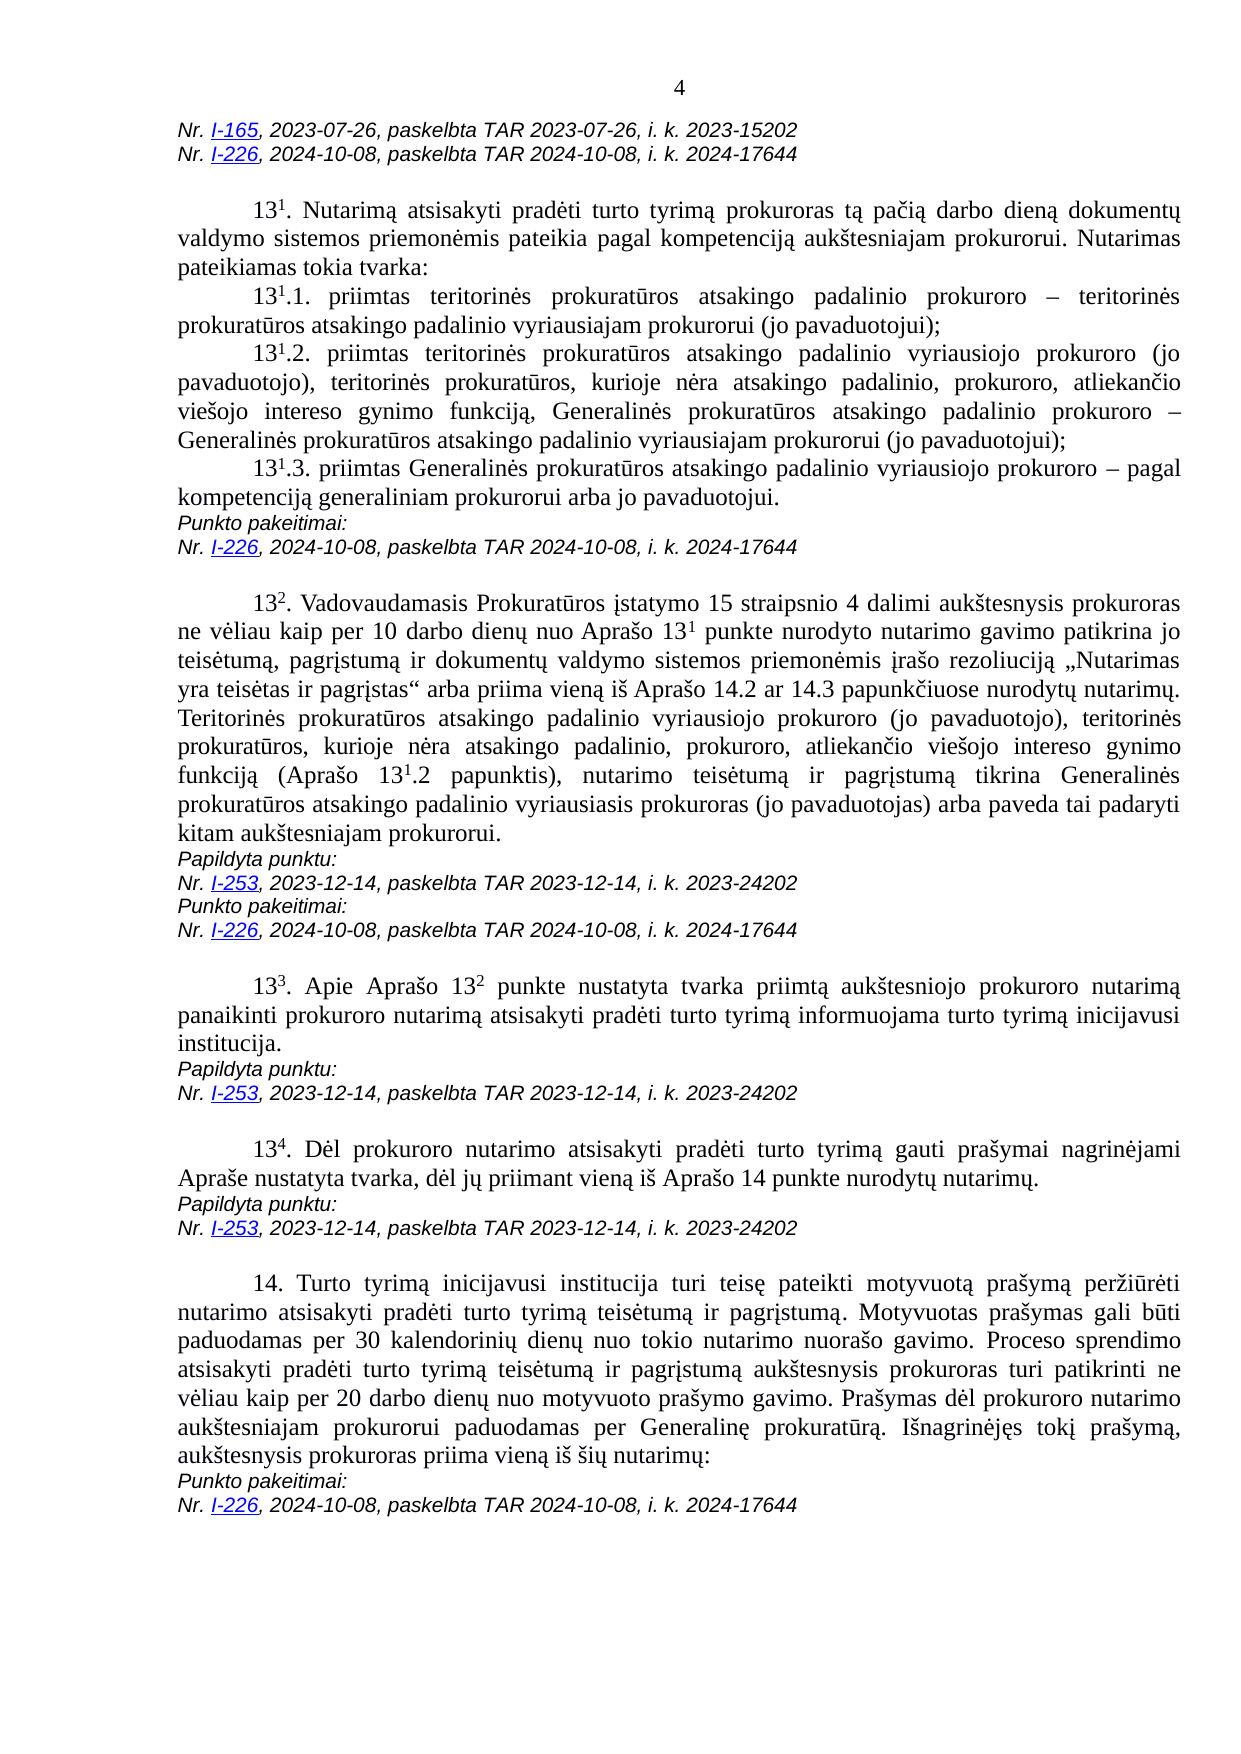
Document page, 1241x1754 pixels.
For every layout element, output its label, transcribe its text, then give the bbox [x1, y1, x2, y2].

text 132. Vadovaudamasis Prokuratūros įstatymo 15 straipsnio 4 dalimi aukštesnysis prokuroras ne vėliau kaip per 10 darbo dienų nuo Aprašo 131 punkte nurodyto nutarimo gavimo patikrina jo teisėtumą, pagrįstumą ir dokumentų valdymo sistemos priemonėmis įrašo rezoliuciją „Nutarimas yra teisėtas ir pagrįstas“ arba priima vieną iš Aprašo 14.2 ar 14.3 papunkčiuose nurodytų nutarimų. Teritorinės prokuratūros atsakingo padalinio vyriausiojo prokuroro (jo pavaduotojo), teritorinės prokuratūros, kurioje nėra atsakingo padalinio, prokuroro, atliekančio viešojo intereso gynimo funkciją (Aprašo 131.2 papunktis), nutarimo teisėtumą ir pagrįstumą tikrina Generalinės prokuratūros atsakingo padalinio vyriausiasis prokuroras (jo pavaduotojas) arba paveda tai padaryti kitam aukštesniajam prokurorui. [177, 588, 1181, 846]
text 131.1. priimtas teritorinės prokuratūros atsakingo padalinio prokuroro – teritorinės prokuratūros atsakingo padalinio vyriausiajam prokurorui (jo pavaduotojui); [177, 281, 1181, 338]
text Nr. I-226, 2024-10-08, paskelbta TAR 2024-10-08, i. k. 2024-17644 [177, 1493, 1181, 1517]
text 134. Dėl prokuroro nutarimo atsisakyti pradėti turto tyrimą gauti prašymai nagrinėjami Apraše nustatyta tvarka, dėl jų priimant vieną iš Aprašo 14 punkte nurodytų nutarimų. [177, 1134, 1181, 1191]
text Papildyta punktu: [177, 846, 1181, 870]
text 131. Nutarimą atsisakyti pradėti turto tyrimą prokuroras tą pačią darbo dieną dokumentų valdymo sistemos priemonėmis pateikia pagal kompetenciją aukštesniajam prokurorui. Nutarimas pateikiamas tokia tvarka: [177, 195, 1181, 281]
text 131.3. priimtas Generalinės prokuratūros atsakingo padalinio vyriausiojo prokuroro – pagal kompetenciją generaliniam prokurorui arba jo pavaduotojui. [177, 453, 1181, 511]
text Punkto pakeitimai: [177, 1469, 1181, 1493]
text Punkto pakeitimai: [177, 894, 1181, 918]
text Nr. I-226, 2024-10-08, paskelbta TAR 2024-10-08, i. k. 2024-17644 [177, 535, 1181, 559]
text 131.2. priimtas teritorinės prokuratūros atsakingo padalinio vyriausiojo prokuroro (jo pavaduotojo), teritorinės prokuratūros, kurioje nėra atsakingo padalinio, prokuroro, atliekančio viešojo intereso gynimo funkciją, Generalinės prokuratūros atsakingo padalinio prokuroro – Generalinės prokuratūros atsakingo padalinio vyriausiajam prokurorui (jo pavaduotojui); [177, 338, 1181, 453]
text Nr. I-226, 2024-10-08, paskelbta TAR 2024-10-08, i. k. 2024-17644 [177, 142, 1181, 166]
text 14. Turto tyrimą inicijavusi institucija turi teisę pateikti motyvuotą prašymą peržiūrėti nutarimo atsisakyti pradėti turto tyrimą teisėtumą ir pagrįstumą. Motyvuotas prašymas gali būti paduodamas per 30 kalendorinių dienų nuo tokio nutarimo nuorašo gavimo. Proceso sprendimo atsisakyti pradėti turto tyrimą teisėtumą ir pagrįstumą aukštesnysis prokuroras turi patikrinti ne vėliau kaip per 20 darbo dienų nuo motyvuoto prašymo gavimo. Prašymas dėl prokuroro nutarimo aukštesniajam prokurorui paduodamas per Generalinę prokuratūrą. Išnagrinėjęs tokį prašymą, aukštesnysis prokuroras priima vieną iš šių nutarimų: [177, 1268, 1181, 1469]
text Nr. I-226, 2024-10-08, paskelbta TAR 2024-10-08, i. k. 2024-17644 [177, 918, 1181, 942]
text 133. Apie Aprašo 132 punkte nustatyta tvarka priimtą aukštesniojo prokuroro nutarimą panaikinti prokuroro nutarimą atsisakyti pradėti turto tyrimą informuojama turto tyrimą inicijavusi institucija. [177, 971, 1181, 1057]
text Nr. I-253, 2023-12-14, paskelbta TAR 2023-12-14, i. k. 2023-24202 [177, 1081, 1181, 1105]
text Papildyta punktu: [177, 1057, 1181, 1081]
text Nr. I-165, 2023-07-26, paskelbta TAR 2023-07-26, i. k. 2023-15202 [177, 118, 1181, 142]
text Nr. I-253, 2023-12-14, paskelbta TAR 2023-12-14, i. k. 2023-24202 [177, 870, 1181, 894]
text Papildyta punktu: [177, 1191, 1181, 1215]
text Nr. I-253, 2023-12-14, paskelbta TAR 2023-12-14, i. k. 2023-24202 [177, 1215, 1181, 1239]
text Punkto pakeitimai: [177, 511, 1181, 535]
